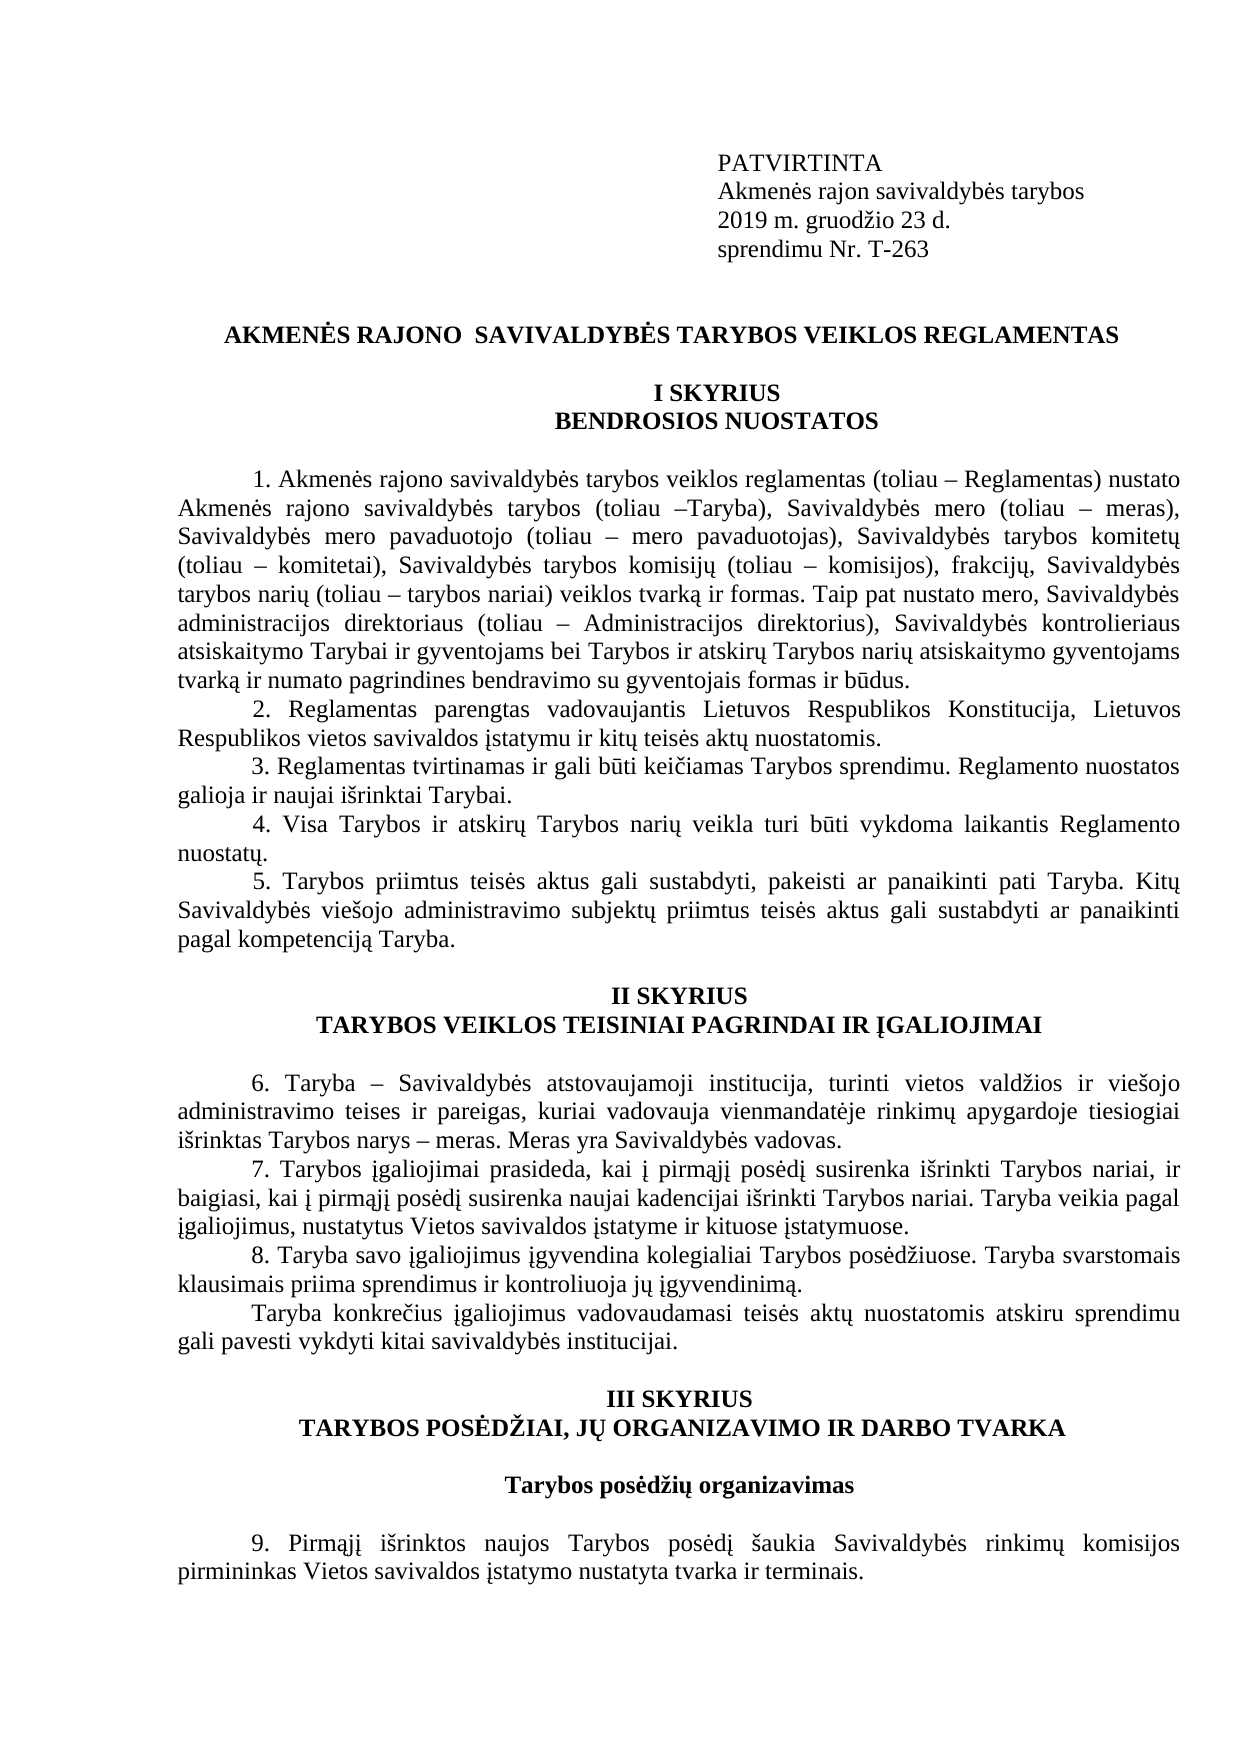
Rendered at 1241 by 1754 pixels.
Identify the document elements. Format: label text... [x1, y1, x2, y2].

text 4. Visa Tarybos ir atskirų Tarybos narių veikla turi būti vykdoma laikantis Reglamento nuostatų. [177, 809, 1181, 866]
text Taryba konkrečius įgaliojimus vadovaudamasi teisės aktų nuostatomis atskiru sprendimu gali pavesti vykdyti kitai savivaldybės institucijai. [177, 1298, 1181, 1355]
subtitle 2019 m. gruodžio 23 d. [717, 205, 1181, 234]
text 8. Taryba savo įgaliojimus įgyvendina kolegialiai Tarybos posėdžiuose. Taryba svarstomais klausimais priima sprendimus ir kontroliuoja jų įgyvendinimą. [177, 1240, 1181, 1298]
subtitle I SKYRIUS [252, 378, 1181, 406]
subtitle Akmenės rajon savivaldybės tarybos [717, 176, 1181, 205]
subtitle PATVIRTINTA [717, 148, 1181, 176]
text 9. Pirmąjį išrinktos naujos Tarybos posėdį šaukia Savivaldybės rinkimų komisijos pirmininkas Vietos savivaldos įstatymo nustatyta tvarka ir terminais. [177, 1528, 1181, 1585]
subtitle BENDROSIOS NUOSTATOS [252, 406, 1181, 435]
text 6. Taryba – Savivaldybės atstovaujamoji institucija, turinti vietos valdžios ir viešojo administravimo teises ir pareigas, kuriai vadovauja vienmandatėje rinkimų apygardoje tiesiogiai išrinktas Tarybos narys – meras. Meras yra Savivaldybės vadovas. [177, 1068, 1181, 1154]
text 7. Tarybos įgaliojimai prasideda, kai į pirmąjį posėdį susirenka išrinkti Tarybos nariai, ir baigiasi, kai į pirmąjį posėdį susirenka naujai kadencijai išrinkti Tarybos nariai. Taryba veikia pagal įgaliojimus, nustatytus Vietos savivaldos įstatyme ir kituose įstatymuose. [177, 1154, 1181, 1240]
text 1. Akmenės rajono savivaldybės tarybos veiklos reglamentas (toliau – Reglamentas) nustato Akmenės rajono savivaldybės tarybos (toliau –Taryba), Savivaldybės mero (toliau – meras), Savivaldybės mero pavaduotojo (toliau – mero pavaduotojas), Savivaldybės tarybos komitetų (toliau – komitetai), Savivaldybės tarybos komisijų (toliau – komisijos), frakcijų, Savivaldybės tarybos narių (toliau – tarybos nariai) veiklos tvarką ir formas. Taip pat nustato mero, Savivaldybės administracijos direktoriaus (toliau – Administracijos direktorius), Savivaldybės kontrolieriaus atsiskaitymo Tarybai ir gyventojams bei Tarybos ir atskirų Tarybos narių atsiskaitymo gyventojams tvarką ir numato pagrindines bendravimo su gyventojais formas ir būdus. [177, 464, 1181, 694]
text 2. Reglamentas parengtas vadovaujantis Lietuvos Respublikos Konstitucija, Lietuvos Respublikos vietos savivaldos įstatymu ir kitų teisės aktų nuostatomis. [177, 694, 1181, 751]
text Tarybos posėdžių organizavimas [177, 1470, 1181, 1499]
subtitle AKMENĖS RAJONO SAVIVALDYBĖS TARYBOS VEIKLOS REGLAMENTAS [162, 320, 1181, 349]
text III SKYRIUS [177, 1384, 1181, 1413]
text TARYBOS POSĖDŽIAI, JŲ ORGANIZAVIMO IR DARBO TVARKA [177, 1413, 1181, 1441]
text 5. Tarybos priimtus teisės aktus gali sustabdyti, pakeisti ar panaikinti pati Taryba. Kitų Savivaldybės viešojo administravimo subjektų priimtus teisės aktus gali sustabdyti ar panaikinti pagal kompetenciją Taryba. [177, 866, 1181, 953]
text 3. Reglamentas tvirtinamas ir gali būti keičiamas Tarybos sprendimu. Reglamento nuostatos galioja ir naujai išrinktai Tarybai. [177, 751, 1181, 809]
text TARYBOS VEIKLOS TEISINIAI PAGRINDAI IR ĮGALIOJIMAI [177, 1010, 1181, 1039]
subtitle sprendimu Nr. T-263 [717, 234, 1181, 263]
text II SKYRIUS [177, 981, 1181, 1010]
